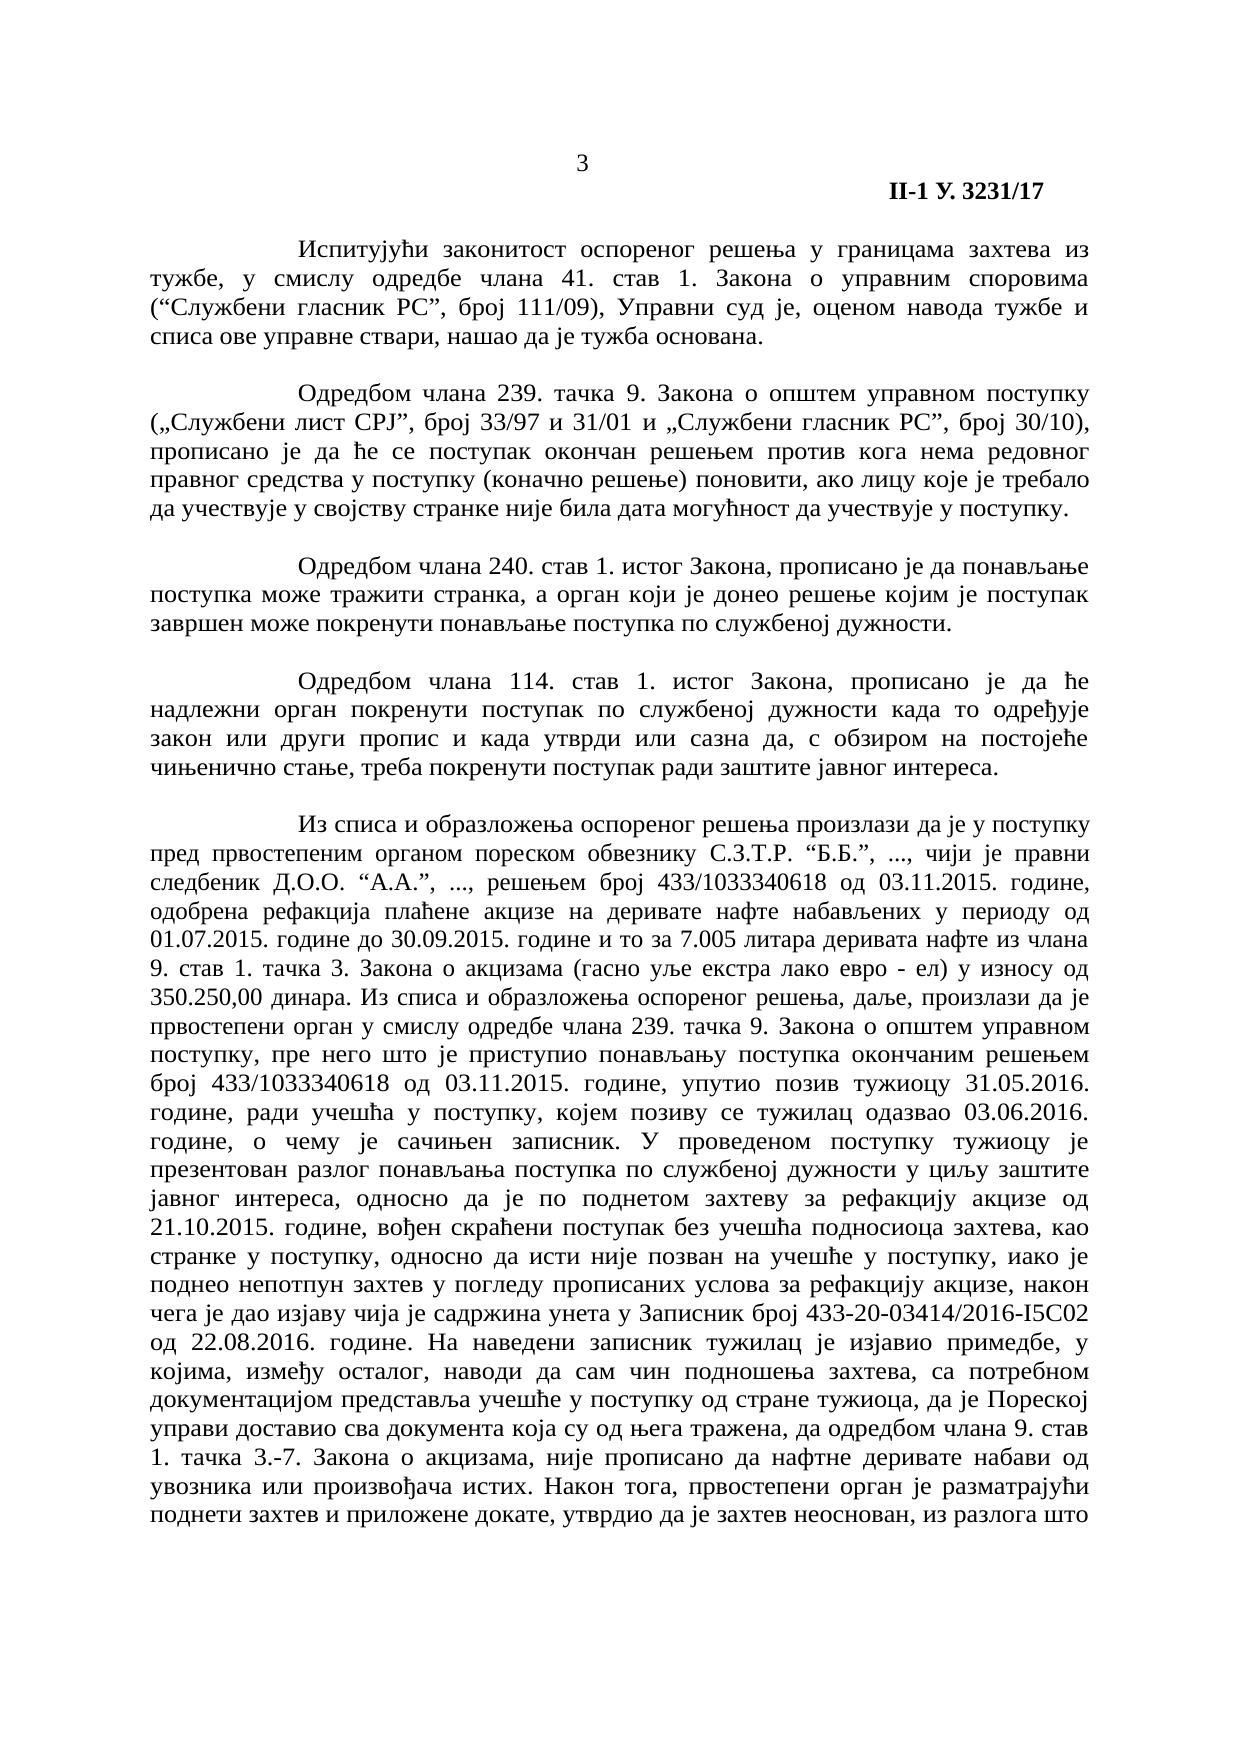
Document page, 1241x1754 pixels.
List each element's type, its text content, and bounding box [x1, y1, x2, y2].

text Одредбом члана 114. став 1. истог Закона, прописано је да ће надлежни орган покренути поступак по службеној дужности када то одређује закон или други пропис и када утврди или сазна да, с обзиром на постојеће чињенично стање, треба покренути поступак ради заштите јавног интереса. [150, 666, 1090, 781]
text Испитујући законитост оспореног решења у границама захтева из тужбе, у смислу одредбе члана 41. став 1. Закона о управним споровима (“Службени гласник РС”, број 111/09), Управни суд је, оценом навода тужбе и списа ове управне ствари, нашао да је тужба основана. [150, 234, 1090, 349]
text Одредбом члана 240. став 1. истог Закона, прописано је да понављање поступка може тражити странка, а орган који је донео решење којим је поступак завршен може покренути понављање поступка по службеној дужности. [150, 551, 1090, 637]
text Одредбом члана 239. тачка 9. Закона о општем управном поступку („Службени лист СРЈ”, број 33/97 и 31/01 и „Службени гласник РС”, број 30/10), прописано је да ће се поступак окончан решењем против кога нема редовног правног средства у поступку (коначно решење) поновити, ако лицу које је требало да учествује у својству странке није била дата могућност да учествује у поступку. [150, 378, 1090, 522]
text Из списа и образложења оспореног решења произлази да је у поступку пред првостепеним органом пореском обвезнику С.З.Т.Р. “Б.Б.”, ..., чији је правни следбеник Д.О.О. “А.А.”, ..., решењем број 433/1033340618 од 03.11.2015. године, одобрена рефакција плаћене акцизе на деривате нафте набављених у периоду од 01.07.2015. године до 30.09.2015. године и то за 7.005 литара деривата нафте из члана 9. став 1. тачка 3. Закона о акцизама (гасно уље екстра лако евро - ел) у износу од 350.250,00 динара. Из списа и образложења оспореног решења, даље, произлази да је првостепени орган у смислу одредбе члана 239. тачка 9. Закона о општем управном поступку, пре него што је приступио понављању поступка окончаним решењем број 433/1033340618 од 03.11.2015. године, упутио позив тужиоцу 31.05.2016. године, ради учешћа у поступку, којем позиву се тужилац одазвао 03.06.2016. године, о чему је сачињен записник. У проведеном поступку тужиоцу је презентован разлог понављања поступка по службеној дужности у циљу заштите јавног интереса, односно да је по поднетом захтеву за рефакцију акцизе од 21.10.2015. године, вођен скраћени поступак без учешћа подносиоца захтева, као странке у поступку, односно да исти није позван на учешће у поступку, иако је поднео непотпун захтев у погледу прописаних услова за рефакцију акцизе, након чега је дао изјаву чија је садржина унета у Записник број 433-20-03414/2016-I5C02 од 22.08.2016. године. На наведени записник тужилац је изјавио примедбе, у којима, између осталог, наводи да сам чин подношења захтева, са потребном документацијом представља учешће у поступку од стране тужиоца, да је Пореској управи доставио сва документа која су од њега тражена, да одредбом члана 9. став 1. тачка 3.-7. Закона о акцизама, није прописано да нафтне деривате набави од увозника или произвођача истих. Након тога, првостепени орган је разматрајући поднети захтев и приложене докате, утврдио да је захтев неоснован, из разлога што [150, 809, 1090, 1528]
